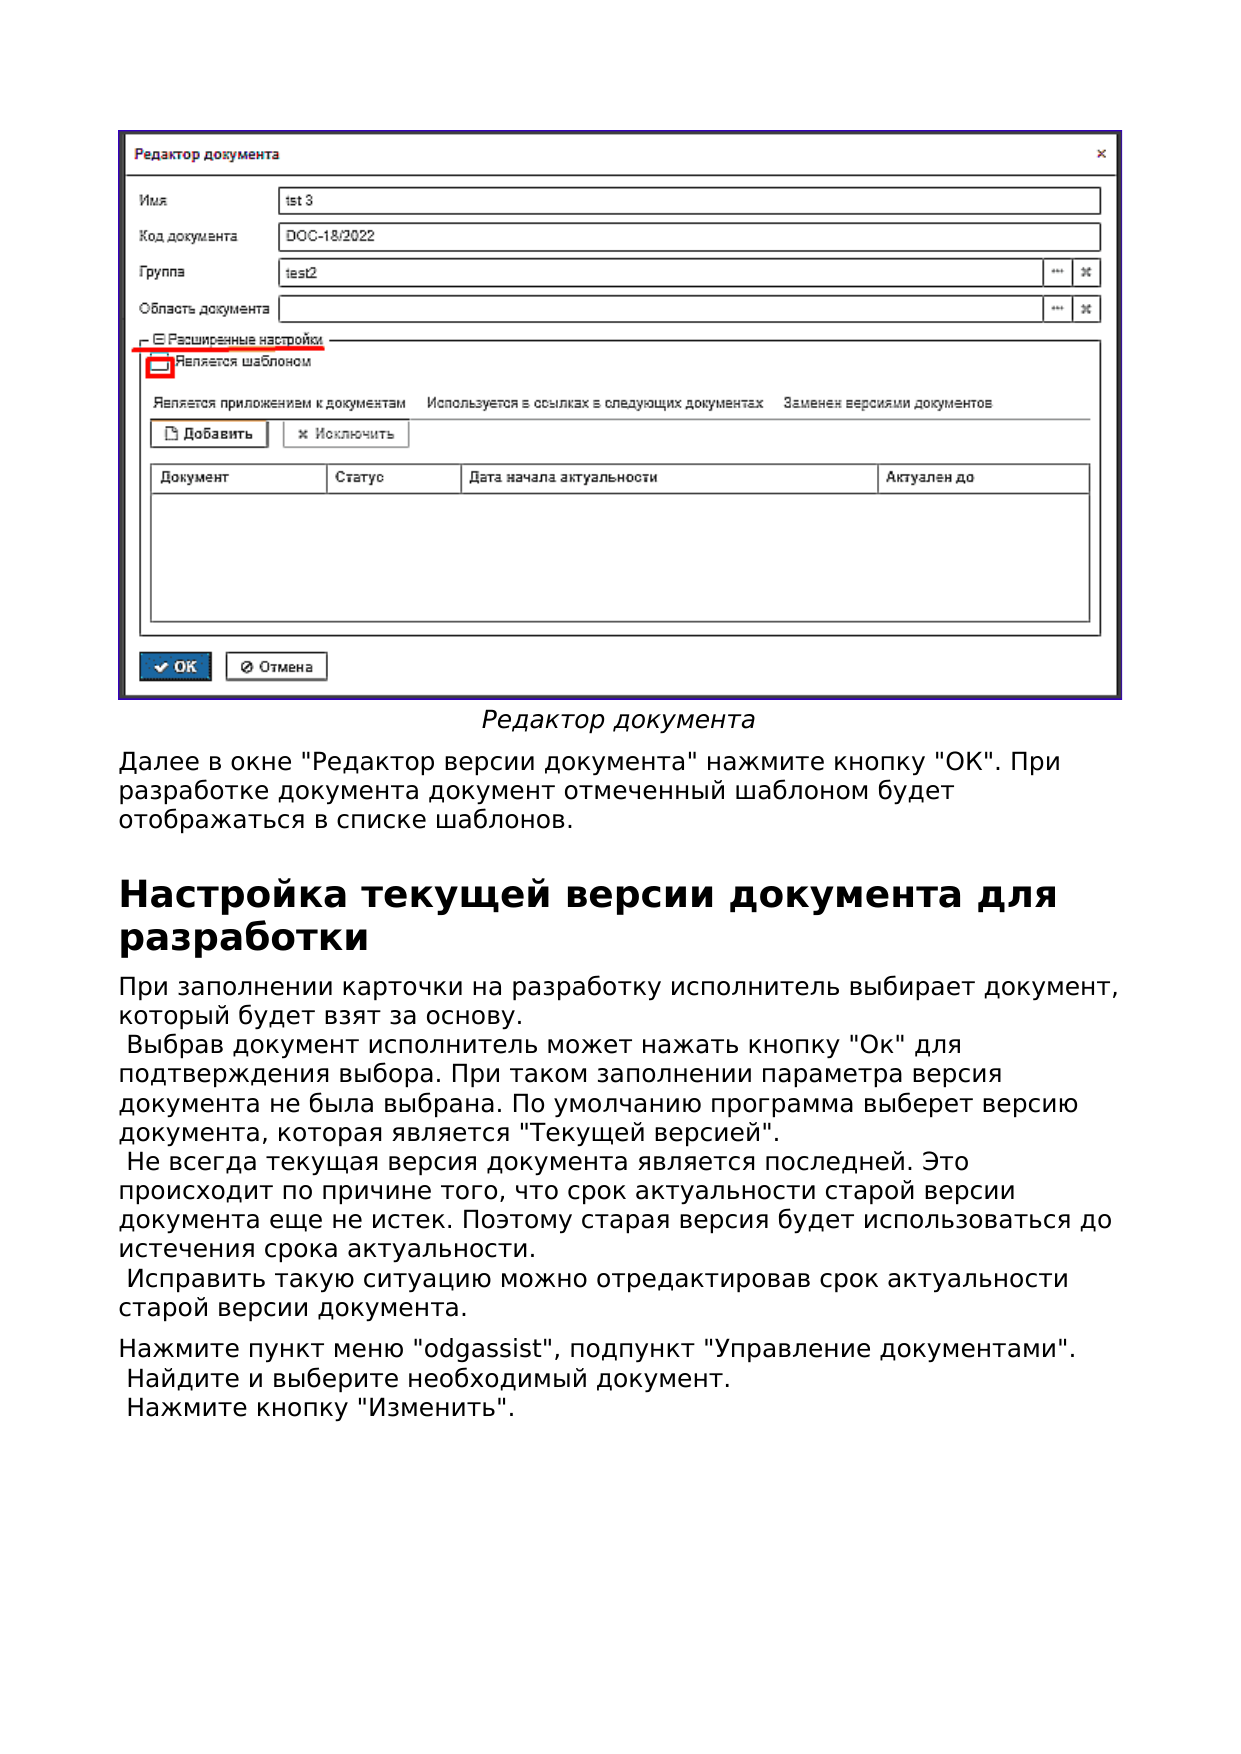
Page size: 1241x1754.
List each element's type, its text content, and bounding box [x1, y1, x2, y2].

text При заполнении карточки на разработку исполнитель выбирает документ, который будет взят за основу. Выбрав документ исполнитель может нажать кнопку "Ок" для подтверждения выбора. При таком заполнении параметра версия документа не была выбрана. По умолчанию программа выберет версию документа, которая является "Текущей версией". Не всегда текущая версия документа является последней. Это происходит по причине того, что срок актуальности старой версии документа еще не истек. Поэтому старая версия будет использоваться до истечения срока актуальности. Исправить такую ситуацию можно отредактировав срок актуальности старой версии документа. [118, 972, 1122, 1322]
subtitle Настройка текущей версии документа для разработки [118, 872, 1122, 959]
text Редактор документа [118, 700, 1122, 735]
picture [118, 130, 1123, 700]
text Нажмите пункт меню "odgassist", подпункт "Управление документами". Найдите и выберите необходимый документ. Нажмите кнопку "Изменить". [118, 1334, 1122, 1422]
text Далее в окне "Редактор версии документа" нажмите кнопку "ОК". При разработке документа документ отмеченный шаблоном будет отображаться в списке шаблонов. [118, 747, 1122, 835]
